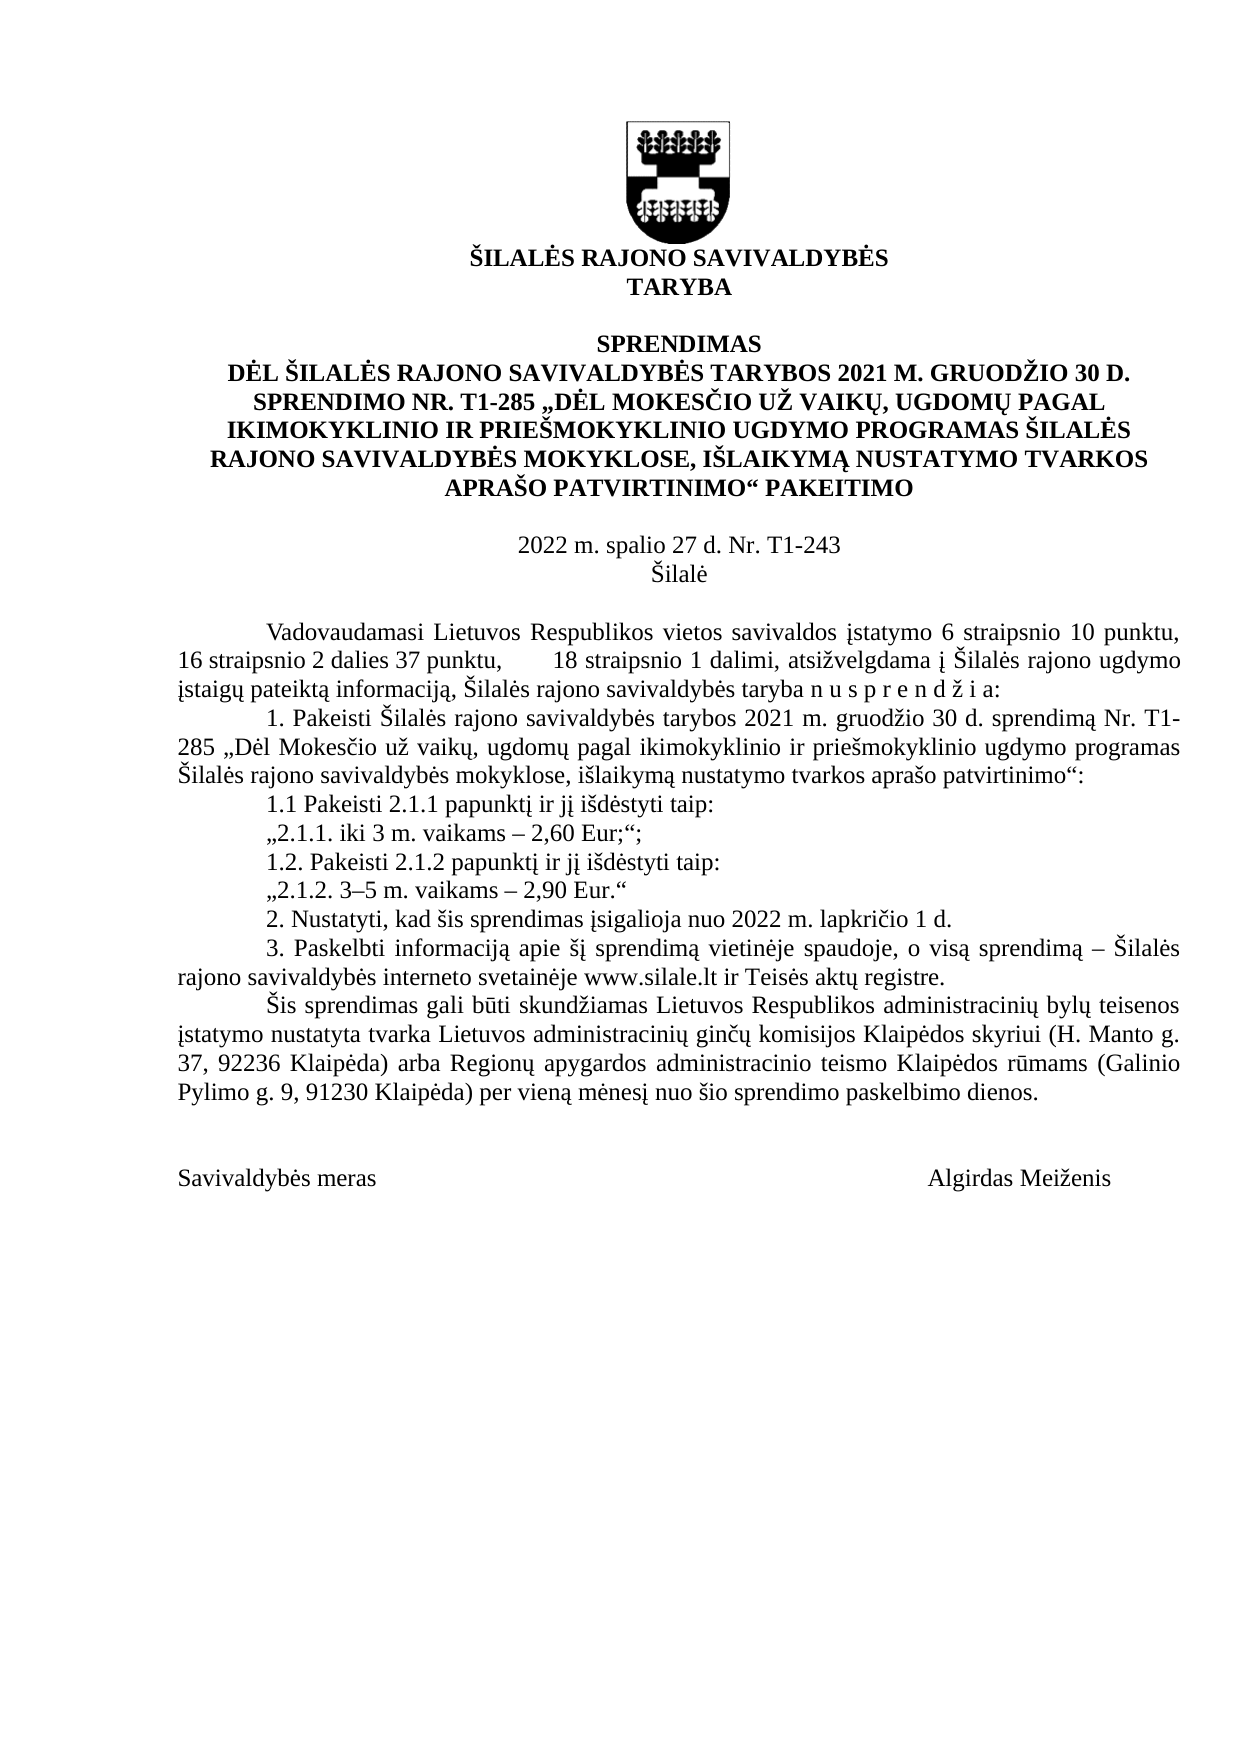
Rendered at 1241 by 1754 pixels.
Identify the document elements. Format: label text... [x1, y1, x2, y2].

text SPRENDIMAS [177, 329, 1181, 358]
text TARYBA [177, 272, 1181, 301]
text 1. Pakeisti Šilalės rajono savivaldybės tarybos 2021 m. gruodžio 30 d. sprendimą Nr. T1-285 „Dėl Mokesčio už vaikų, ugdomų pagal ikimokyklinio ir priešmokyklinio ugdymo programas Šilalės rajono savivaldybės mokyklose, išlaikymą nustatymo tvarkos aprašo patvirtinimo“: [177, 703, 1181, 789]
text „2.1.2. 3–5 m. vaikams – 2,90 Eur.“ [177, 876, 1181, 904]
text Šis sprendimas gali būti skundžiamas Lietuvos Respublikos administracinių bylų teisenos įstatymo nustatyta tvarka Lietuvos administracinių ginčų komisijos Klaipėdos skyriui (H. Manto g. 37, 92236 Klaipėda) arba Regionų apygardos administracinio teismo Klaipėdos rūmams (Galinio Pylimo g. 9, 91230 Klaipėda) per vieną mėnesį nuo šio sprendimo paskelbimo dienos. [177, 991, 1181, 1106]
text Savivaldybės meras Algirdas Meiženis [177, 1163, 1181, 1192]
text 1.2. Pakeisti 2.1.2 papunktį ir jį išdėstyti taip: [177, 847, 1181, 876]
text ŠILALĖS RAJONO SAVIVALDYBĖS [177, 243, 1181, 272]
text 2022 m. spalio 27 d. Nr. T1-243 [177, 531, 1181, 559]
text „2.1.1. iki 3 m. vaikams – 2,60 Eur;“; [177, 818, 1181, 847]
text DĖL ŠILALĖS RAJONO SAVIVALDYBĖS TARYBOS 2021 M. GRUODŽIO 30 D. SPRENDIMO NR. T1-285 „DĖL MOKESČIO UŽ VAIKŲ, UGDOMŲ PAGAL IKIMOKYKLINIO IR PRIEŠMOKYKLINIO UGDYMO PROGRAMAS ŠILALĖS RAJONO SAVIVALDYBĖS MOKYKLOSE, IŠLAIKYMĄ NUSTATYMO TVARKOS APRAŠO PATVIRTINIMO“ PAKEITIMO [177, 358, 1181, 502]
text 1.1 Pakeisti 2.1.1 papunktį ir jį išdėstyti taip: [177, 789, 1181, 818]
text Šilalė [177, 559, 1181, 588]
text 2. Nustatyti, kad šis sprendimas įsigalioja nuo 2022 m. lapkričio 1 d. [177, 904, 1181, 933]
text Vadovaudamasi Lietuvos Respublikos vietos savivaldos įstatymo 6 straipsnio 10 punktu, 16 straipsnio 2 dalies 37 punktu, 18 straipsnio 1 dalimi, atsižvelgdama į Šilalės rajono ugdymo įstaigų pateiktą informaciją, Šilalės rajono savivaldybės taryba nusprendžia: [177, 617, 1181, 703]
text 3. Paskelbti informaciją apie šį sprendimą vietinėje spaudoje, o visą sprendimą – Šilalės rajono savivaldybės interneto svetainėje www.silale.lt ir Teisės aktų registre. [177, 933, 1181, 991]
